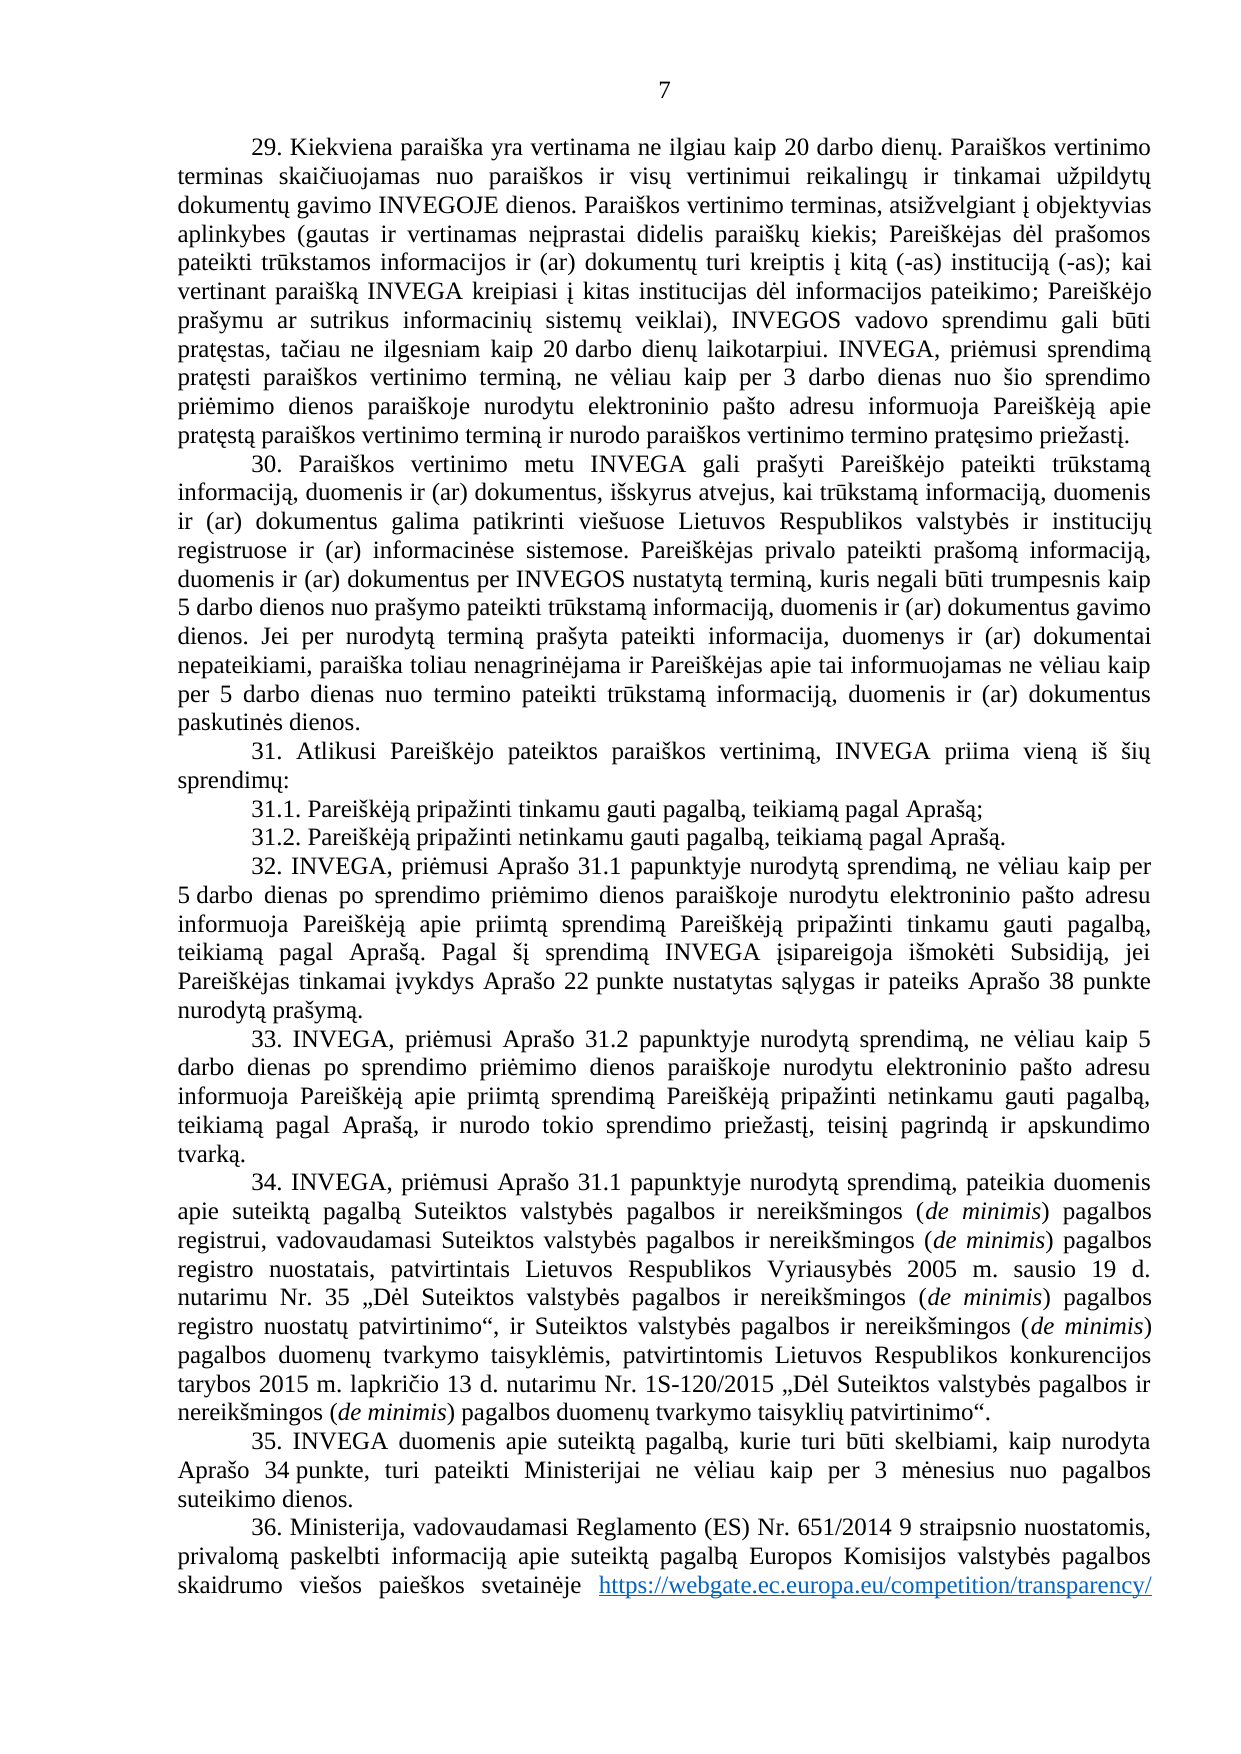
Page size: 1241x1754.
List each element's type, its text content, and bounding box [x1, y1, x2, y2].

text 31.2. Pareiškėją pripažinti netinkamu gauti pagalbą, teikiamą pagal Aprašą. [177, 822, 1176, 851]
text 34. INVEGA, priėmusi Aprašo 31.1 papunktyje nurodytą sprendimą, pateikia duomenis apie suteiktą pagalbą Suteiktos valstybės pagalbos ir nereikšmingos (de minimis) pagalbos registrui, vadovaudamasi Suteiktos valstybės pagalbos ir nereikšmingos (de minimis) pagalbos registro nuostatais, patvirtintais Lietuvos Respublikos Vyriausybės 2005 m. sausio 19 d. nutarimu Nr. 35 „Dėl Suteiktos valstybės pagalbos ir nereikšmingos (de minimis) pagalbos registro nuostatų patvirtinimo“, ir Suteiktos valstybės pagalbos ir nereikšmingos (de minimis) pagalbos duomenų tvarkymo taisyklėmis, patvirtintomis Lietuvos Respublikos konkurencijos tarybos 2015 m. lapkričio 13 d. nutarimu Nr. 1S-120/2015 „Dėl Suteiktos valstybės pagalbos ir nereikšmingos (de minimis) pagalbos duomenų tvarkymo taisyklių patvirtinimo“. [177, 1167, 1152, 1426]
text 35. INVEGA duomenis apie suteiktą pagalbą, kurie turi būti skelbiami, kaip nurodyta Aprašo 34 punkte, turi pateikti Ministerijai ne vėliau kaip per 3 mėnesius nuo pagalbos suteikimo dienos. [177, 1426, 1152, 1512]
text 36. Ministerija, vadovaudamasi Reglamento (ES) Nr. 651/2014 9 straipsnio nuostatomis, privalomą paskelbti informaciją apie suteiktą pagalbą Europos Komisijos valstybės pagalbos skaidrumo viešos paieškos svetainėje https://webgate.ec.europa.eu/competition/transparency/ [177, 1512, 1152, 1599]
text 30. Paraiškos vertinimo metu INVEGA gali prašyti Pareiškėjo pateikti trūkstamą informaciją, duomenis ir (ar) dokumentus, išskyrus atvejus, kai trūkstamą informaciją, duomenis ir (ar) dokumentus galima patikrinti viešuose Lietuvos Respublikos valstybės ir institucijų registruose ir (ar) informacinėse sistemose. Pareiškėjas privalo pateikti prašomą informaciją, duomenis ir (ar) dokumentus per INVEGOS nustatytą terminą, kuris negali būti trumpesnis kaip 5 darbo dienos nuo prašymo pateikti trūkstamą informaciją, duomenis ir (ar) dokumentus gavimo dienos. Jei per nurodytą terminą prašyta pateikti informacija, duomenys ir (ar) dokumentai nepateikiami, paraiška toliau nenagrinėjama ir Pareiškėjas apie tai informuojamas ne vėliau kaip per 5 darbo dienas nuo termino pateikti trūkstamą informaciją, duomenis ir (ar) dokumentus paskutinės dienos. [177, 449, 1152, 736]
text 32. INVEGA, priėmusi Aprašo 31.1 papunktyje nurodytą sprendimą, ne vėliau kaip per 5 darbo dienas po sprendimo priėmimo dienos paraiškoje nurodytu elektroninio pašto adresu informuoja Pareiškėją apie priimtą sprendimą Pareiškėją pripažinti tinkamu gauti pagalbą, teikiamą pagal Aprašą. Pagal šį sprendimą INVEGA įsipareigoja išmokėti Subsidiją, jei Pareiškėjas tinkamai įvykdys Aprašo 22 punkte nustatytas sąlygas ir pateiks Aprašo 38 punkte nurodytą prašymą. [177, 851, 1152, 1024]
text 31.1. Pareiškėją pripažinti tinkamu gauti pagalbą, teikiamą pagal Aprašą; [177, 794, 1176, 822]
text 29. Kiekviena paraiška yra vertinama ne ilgiau kaip 20 darbo dienų. Paraiškos vertinimo terminas skaičiuojamas nuo paraiškos ir visų vertinimui reikalingų ir tinkamai užpildytų dokumentų gavimo INVEGOJE dienos. Paraiškos vertinimo terminas, atsižvelgiant į objektyvias aplinkybes (gautas ir vertinamas neįprastai didelis paraiškų kiekis; Pareiškėjas dėl prašomos pateikti trūkstamos informacijos ir (ar) dokumentų turi kreiptis į kitą (-as) instituciją (-as); kai vertinant paraišką INVEGA kreipiasi į kitas institucijas dėl informacijos pateikimo; Pareiškėjo prašymu ar sutrikus informacinių sistemų veiklai), INVEGOS vadovo sprendimu gali būti pratęstas, tačiau ne ilgesniam kaip 20 darbo dienų laikotarpiui. INVEGA, priėmusi sprendimą pratęsti paraiškos vertinimo terminą, ne vėliau kaip per 3 darbo dienas nuo šio sprendimo priėmimo dienos paraiškoje nurodytu elektroninio pašto adresu informuoja Pareiškėją apie pratęstą paraiškos vertinimo terminą ir nurodo paraiškos vertinimo termino pratęsimo priežastį. [177, 132, 1152, 449]
text 31. Atlikusi Pareiškėjo pateiktos paraiškos vertinimą, INVEGA priima vieną iš šių sprendimų: [177, 736, 1152, 794]
text 33. INVEGA, priėmusi Aprašo 31.2 papunktyje nurodytą sprendimą, ne vėliau kaip 5 darbo dienas po sprendimo priėmimo dienos paraiškoje nurodytu elektroninio pašto adresu informuoja Pareiškėją apie priimtą sprendimą Pareiškėją pripažinti netinkamu gauti pagalbą, teikiamą pagal Aprašą, ir nurodo tokio sprendimo priežastį, teisinį pagrindą ir apskundimo tvarką. [177, 1024, 1152, 1167]
